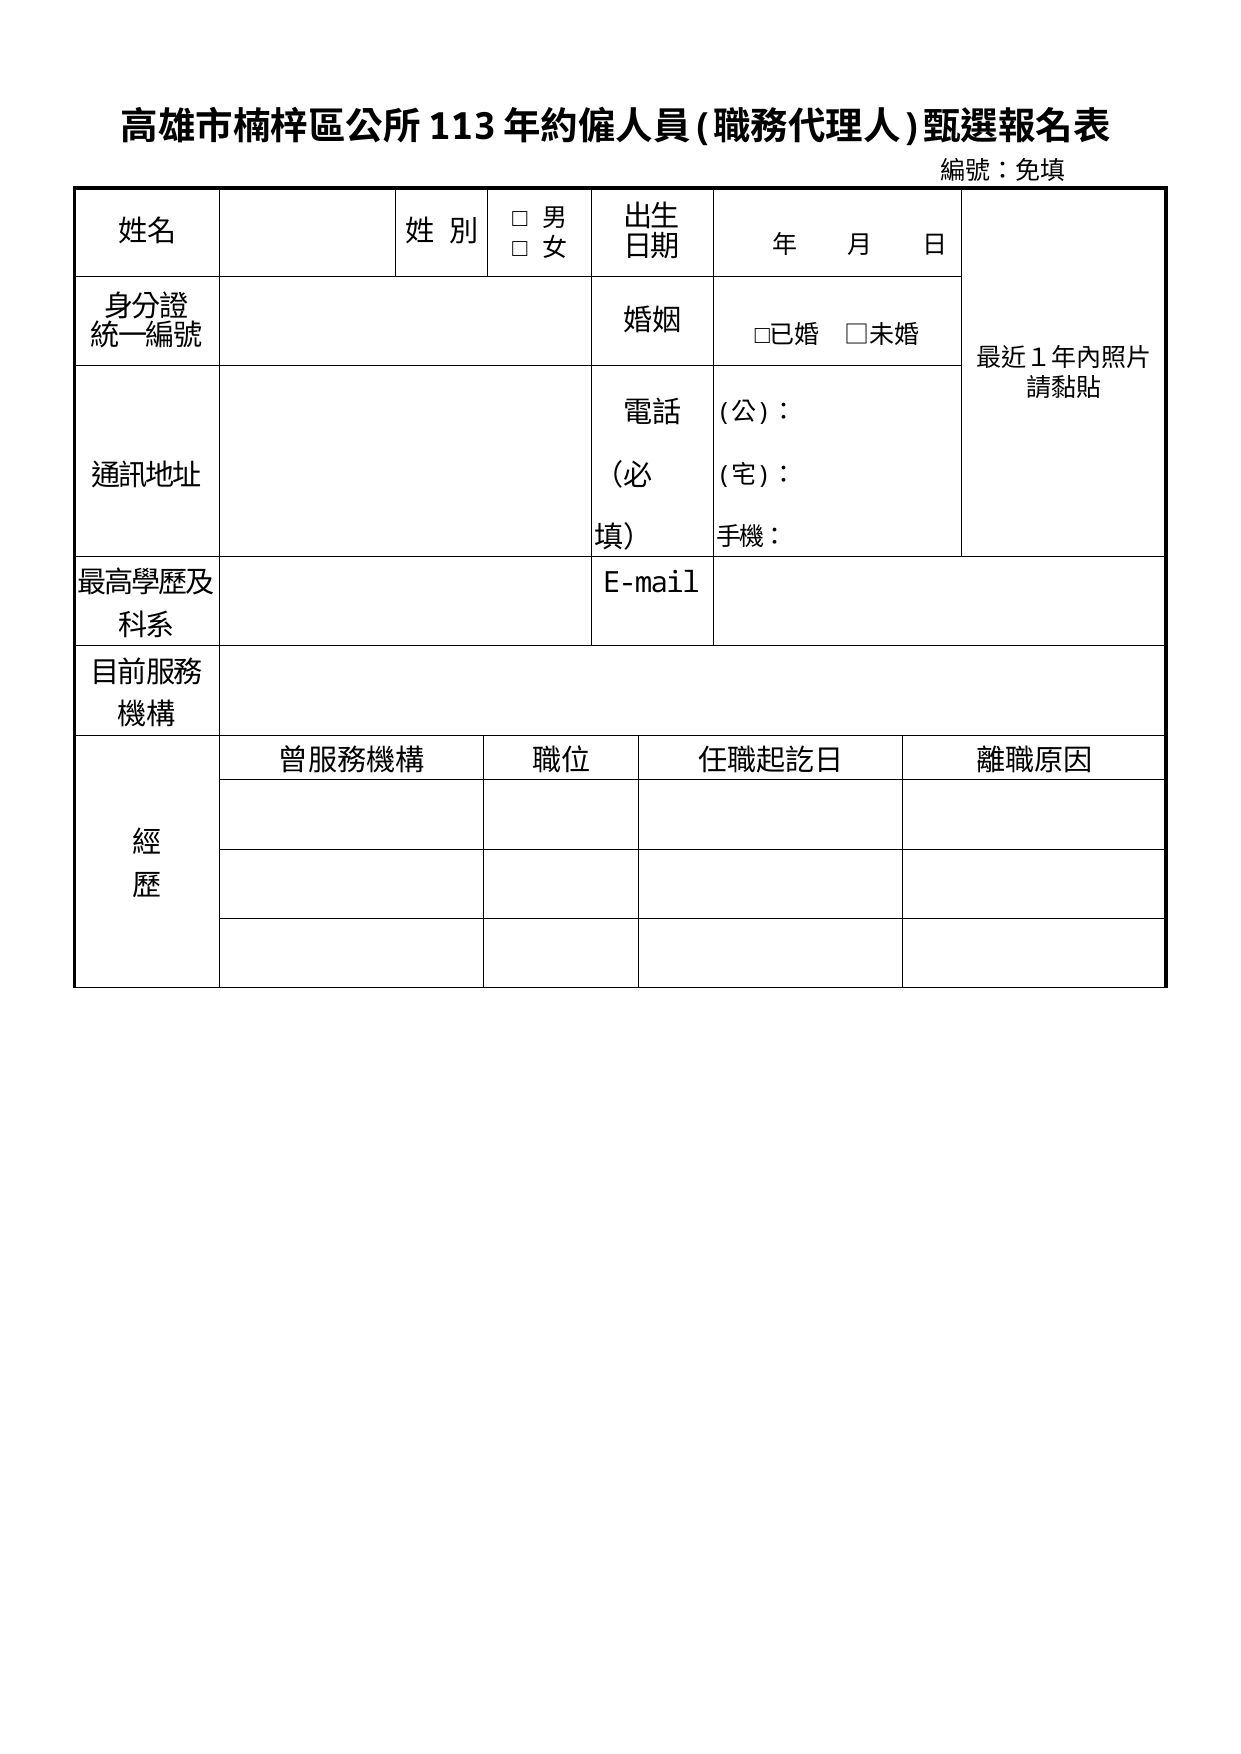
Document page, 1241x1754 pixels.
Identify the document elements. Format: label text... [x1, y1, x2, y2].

table_header 姓 別 [396, 190, 487, 276]
table_header □ 男 □ 女 [488, 190, 591, 276]
text 高雄市楠梓區公所113年約僱人員(職務代理人)甄選報名表 [0, 96, 1165, 150]
table_cell 通訊地址 [76, 366, 219, 556]
table_cell [639, 780, 902, 848]
table_cell 目前服務 機構 [76, 646, 219, 734]
table_cell [903, 850, 1164, 918]
table_cell [220, 366, 591, 556]
table_cell (公)： (宅)： 手機： [714, 366, 961, 556]
table_cell 職位 [484, 736, 638, 779]
table_cell [903, 780, 1164, 848]
table_cell 電話 （必填） [592, 366, 713, 556]
table_cell □已婚 □未婚 [714, 277, 961, 365]
text 編號：免填 [0, 150, 1065, 186]
table_cell [220, 646, 1164, 734]
table_cell [220, 919, 483, 987]
table_cell 離職原因 [903, 736, 1164, 779]
table_cell 曾服務機構 [220, 736, 483, 779]
table_header 姓名 [76, 190, 219, 276]
table_cell 婚姻 [592, 277, 713, 365]
table_cell [639, 850, 902, 918]
table_header 最近１年內照片 請黏貼 [962, 190, 1164, 556]
table_cell 最高學歷及 科系 [76, 557, 219, 645]
table_cell [220, 850, 483, 918]
table_cell [220, 277, 591, 365]
table_header 出生 日期 [592, 190, 713, 276]
table_header [220, 190, 395, 276]
table_cell [714, 557, 1164, 645]
table_cell [220, 557, 591, 645]
table_cell 身分證 統一編號 [76, 277, 219, 365]
table_cell [903, 919, 1164, 987]
table_header 年 月 日 [714, 190, 961, 276]
table_cell 經 歷 [76, 736, 219, 987]
table_cell [484, 850, 638, 918]
table_cell [484, 780, 638, 848]
table_cell [484, 919, 638, 987]
table_cell [220, 780, 483, 848]
table_cell [639, 919, 902, 987]
table_cell 任職起訖日 [639, 736, 902, 779]
table_cell E-mail [592, 557, 713, 645]
